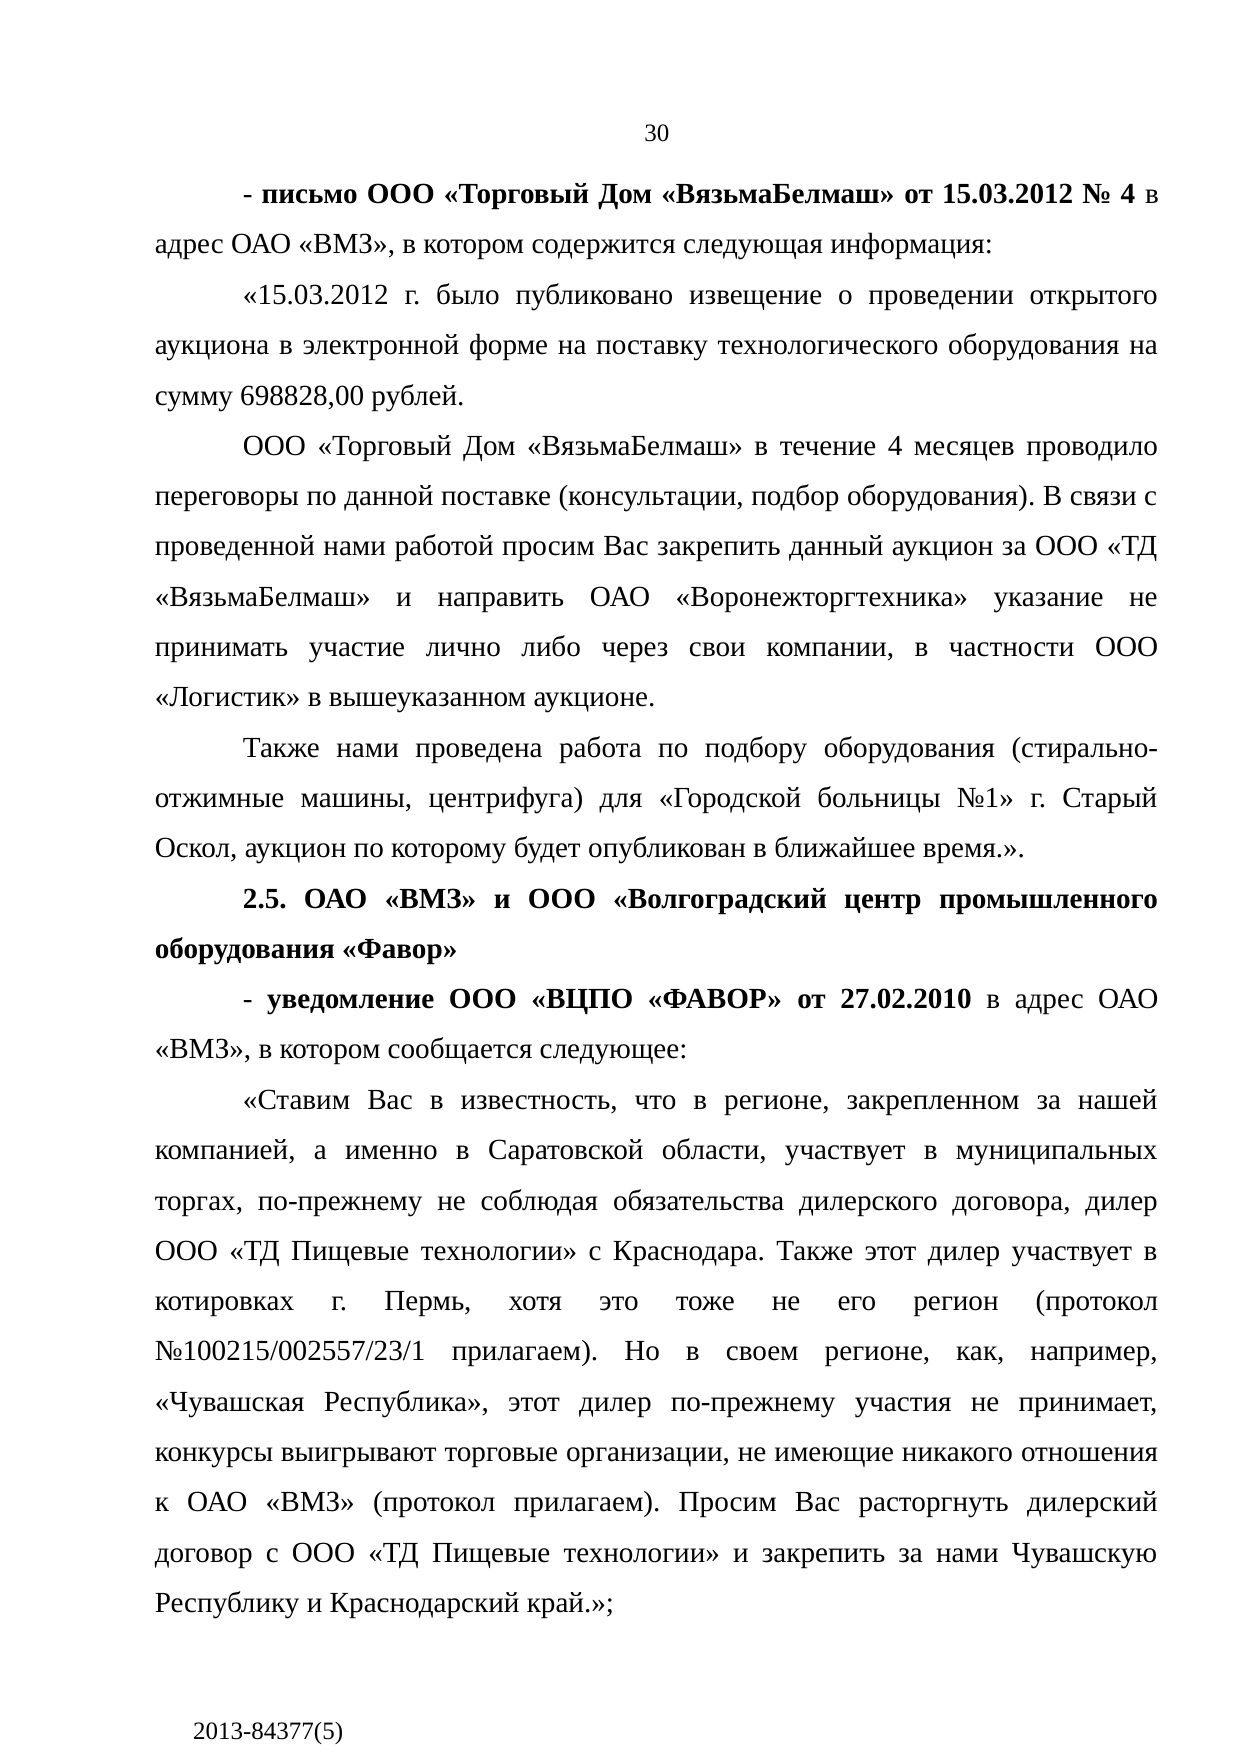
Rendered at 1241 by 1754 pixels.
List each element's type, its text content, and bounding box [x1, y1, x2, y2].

text - письмо ООО «Торговый Дом «ВязьмаБелмаш» от 15.03.2012 № 4 в адрес ОАО «ВМЗ», в котором содержится следующая информация: [154, 176, 1159, 260]
text 2.5. ОАО «ВМЗ» и ООО «Волгоградский центр промышленного оборудования «Фавор» [154, 881, 1159, 964]
text - уведомление ООО «ВЦПО «ФАВОР» от 27.02.2010 в адрес ОАО «ВМЗ», в котором сообщается следующее: [154, 981, 1159, 1065]
text Также нами проведена работа по подбору оборудования (стирально-отжимные машины, центрифуга) для «Городской больницы №1» г. Старый Оскол, аукцион по которому будет опубликован в ближайшее время.». [154, 730, 1159, 864]
text «15.03.2012 г. было публиковано извещение о проведении открытого аукциона в электронной форме на поставку технологического оборудования на сумму 698828,00 рублей. [154, 277, 1159, 411]
text ООО «Торговый Дом «ВязьмаБелмаш» в течение 4 месяцев проводило переговоры по данной поставке (консультации, подбор оборудования). В связи с проведенной нами работой просим Вас закрепить данный аукцион за ООО «ТД «ВязьмаБелмаш» и направить ОАО «Воронежторгтехника» указание не принимать участие лично либо через свои компании, в частности ООО «Логистик» в вышеуказанном аукционе. [154, 428, 1159, 713]
text «Ставим Вас в известность, что в регионе, закрепленном за нашей компанией, а именно в Саратовской области, участвует в муниципальных торгах, по-прежнему не соблюдая обязательства дилерского договора, дилер ООО «ТД Пищевые технологии» с Краснодара. Также этот дилер участвует в котировках г. Пермь, хотя это тоже не его регион (протокол №100215/002557/23/1 прилагаем). Но в своем регионе, как, например, «Чувашская Республика», этот дилер по-прежнему участия не принимает, конкурсы выигрывают торговые организации, не имеющие никакого отношения к ОАО «ВМЗ» (протокол прилагаем). Просим Вас расторгнуть дилерский договор с ООО «ТД Пищевые технологии» и закрепить за нами Чувашскую Республику и Краснодарский край.»; [154, 1082, 1159, 1619]
